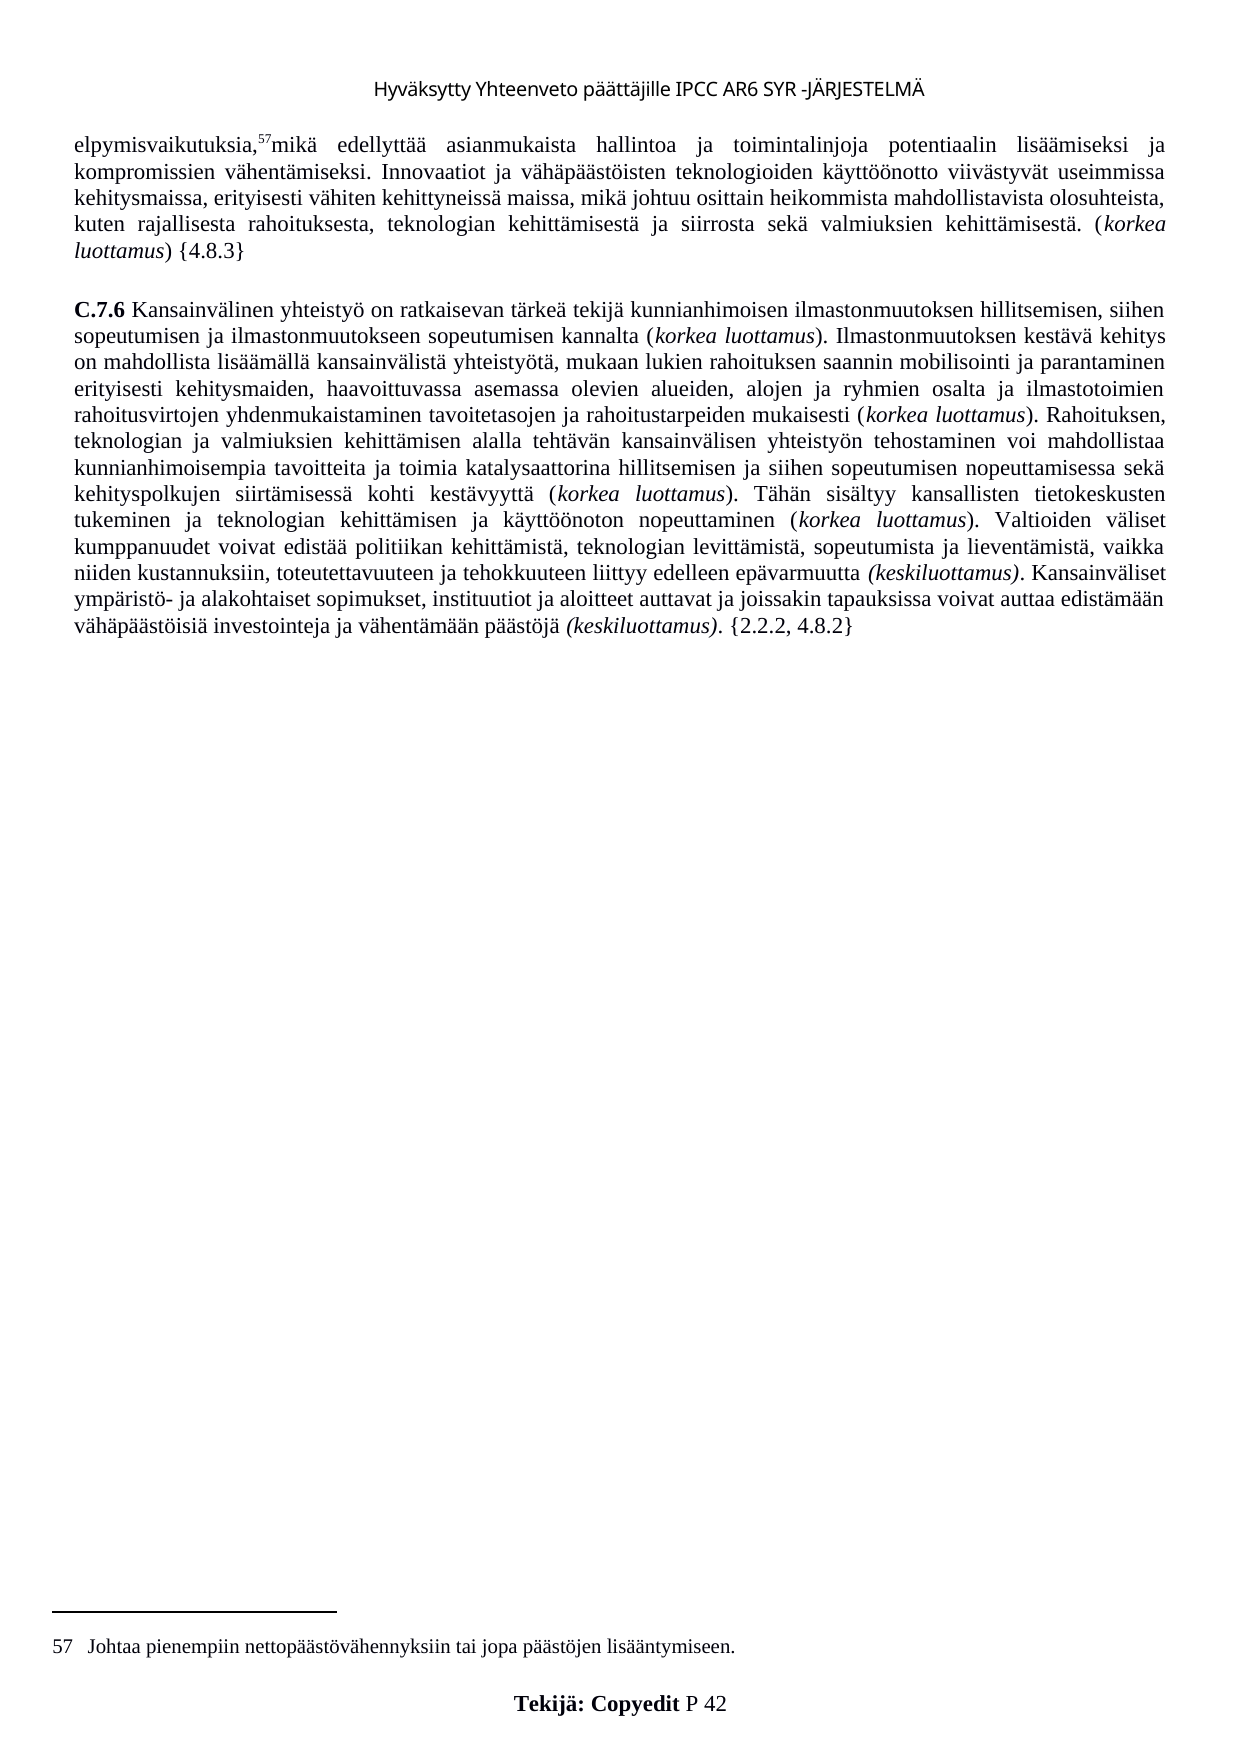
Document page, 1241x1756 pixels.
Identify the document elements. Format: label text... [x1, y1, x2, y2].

text Johtaa pienempiin nettopäästövähennyksiin tai jopa päästöjen lisääntymiseen. [52, 1634, 1188, 1658]
text elpymisvaikutuksia,mikä edellyttää asianmukaista hallintoa ja toimintalinjoja potentiaalin lisäämiseksi ja kompromissien vähentämiseksi. Innovaatiot ja vähäpäästöisten teknologioiden käyttöönotto viivästyvät useimmissa kehitysmaissa, erityisesti vähiten kehittyneissä maissa, mikä johtuu osittain heikommista mahdollistavista olosuhteista, kuten rajallisesta rahoituksesta, teknologian kehittämisestä ja siirrosta sekä valmiuksien kehittämisestä. (korkea luottamus) {4.8.3} [74, 131, 1166, 263]
text C.7.6 Kansainvälinen yhteistyö on ratkaisevan tärkeä tekijä kunnianhimoisen ilmastonmuutoksen hillitsemisen, siihen sopeutumisen ja ilmastonmuutokseen sopeutumisen kannalta (korkea luottamus). Ilmastonmuutoksen kestävä kehitys on mahdollista lisäämällä kansainvälistä yhteistyötä, mukaan lukien rahoituksen saannin mobilisointi ja parantaminen erityisesti kehitysmaiden, haavoittuvassa asemassa olevien alueiden, alojen ja ryhmien osalta ja ilmastotoimien rahoitusvirtojen yhdenmukaistaminen tavoitetasojen ja rahoitustarpeiden mukaisesti (korkea luottamus). Rahoituksen, teknologian ja valmiuksien kehittämisen alalla tehtävän kansainvälisen yhteistyön tehostaminen voi mahdollistaa kunnianhimoisempia tavoitteita ja toimia katalysaattorina hillitsemisen ja siihen sopeutumisen nopeuttamisessa sekä kehityspolkujen siirtämisessä kohti kestävyyttä (korkea luottamus). Tähän sisältyy kansallisten tietokeskusten tukeminen ja teknologian kehittämisen ja käyttöönoton nopeuttaminen (korkea luottamus). Valtioiden väliset kumppanuudet voivat edistää politiikan kehittämistä, teknologian levittämistä, sopeutumista ja lieventämistä, vaikka niiden kustannuksiin, toteutettavuuteen ja tehokkuuteen liittyy edelleen epävarmuutta (keskiluottamus). Kansainväliset ympäristö- ja alakohtaiset sopimukset, instituutiot ja aloitteet auttavat ja joissakin tapauksissa voivat auttaa edistämään vähäpäästöisiä investointeja ja vähentämään päästöjä (keskiluottamus). {2.2.2, 4.8.2} [74, 296, 1166, 638]
